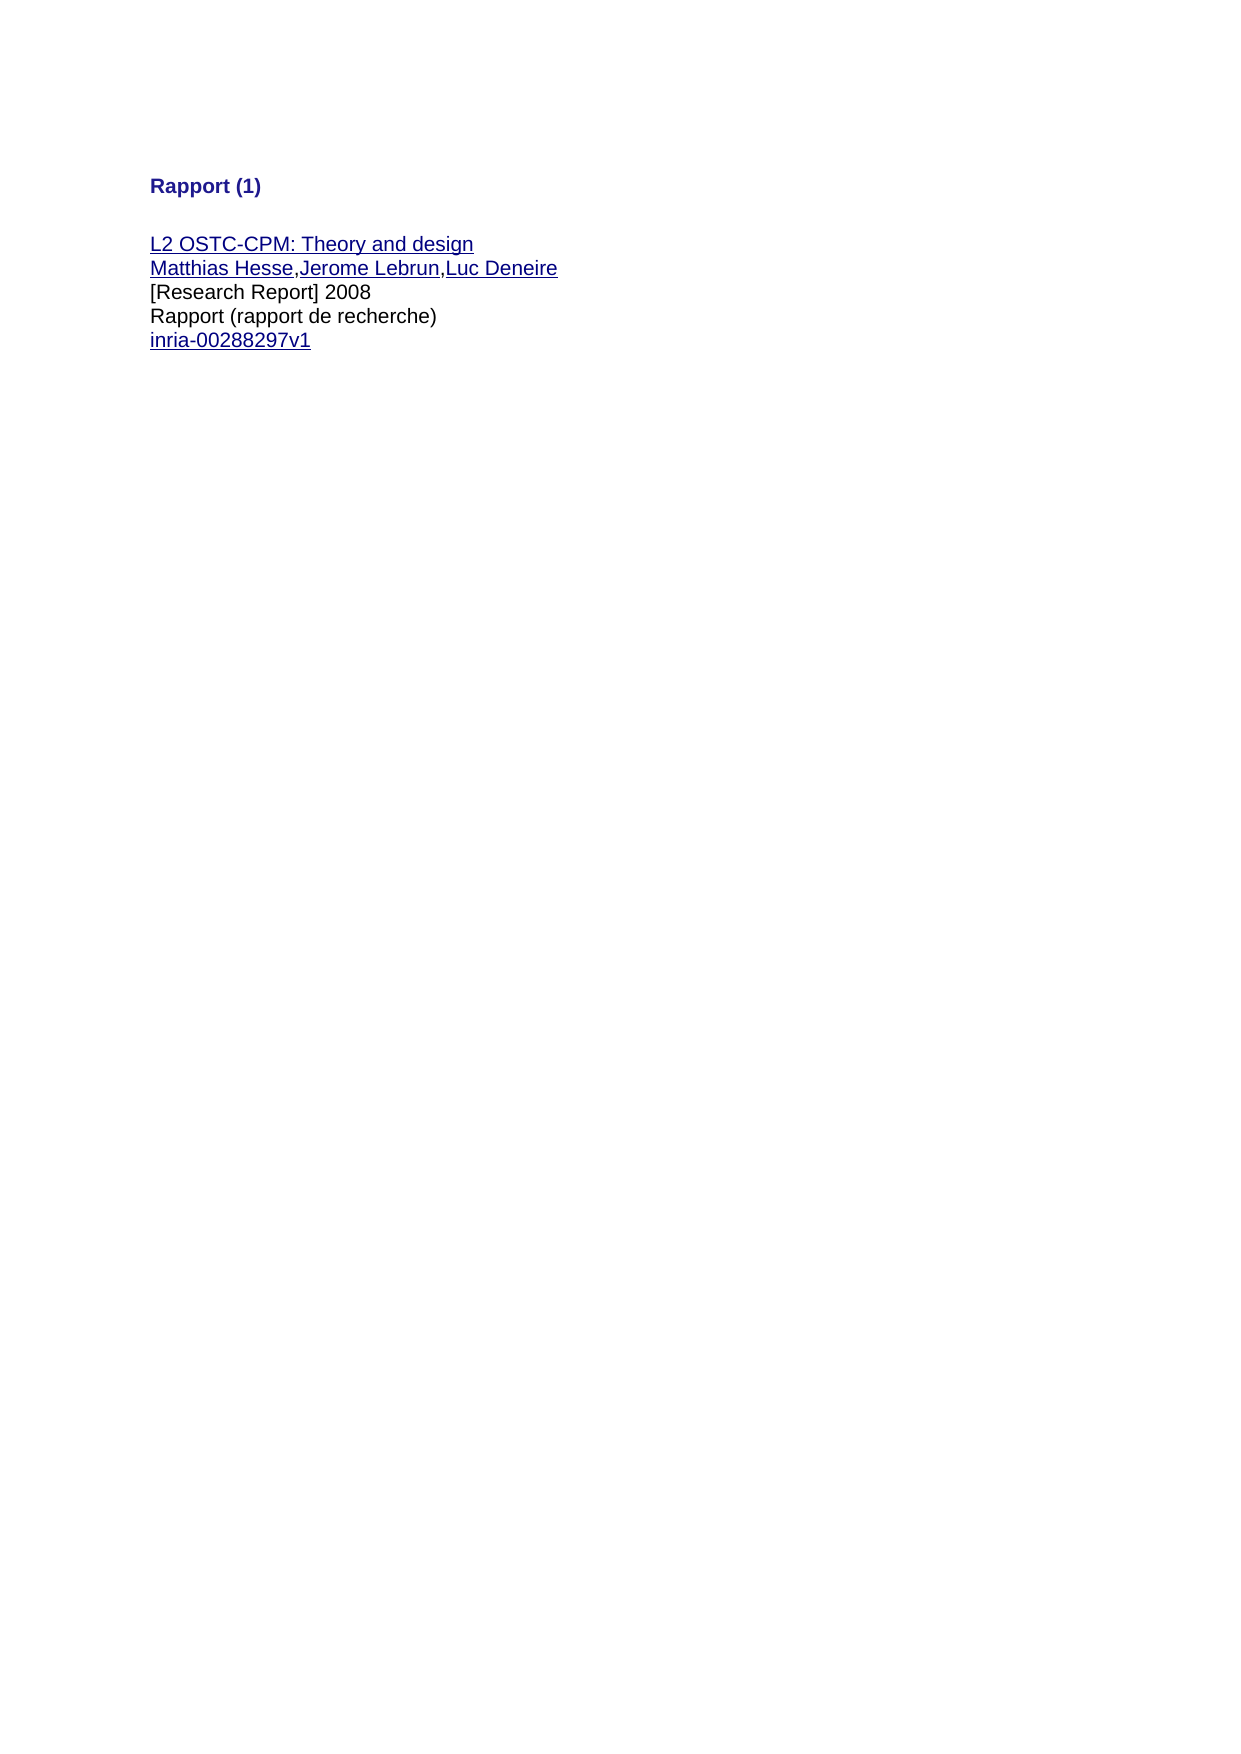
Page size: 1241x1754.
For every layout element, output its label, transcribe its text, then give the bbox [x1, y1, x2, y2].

table_header L2 OSTC-CPM: Theory and design Matthias Hesse,Jerome Lebrun,Luc Deneire [Research Report] 2008 Rapport (rapport de recherche) inria-00288297v1 [150, 232, 1090, 352]
subtitle Rapport (1) [150, 174, 1090, 198]
